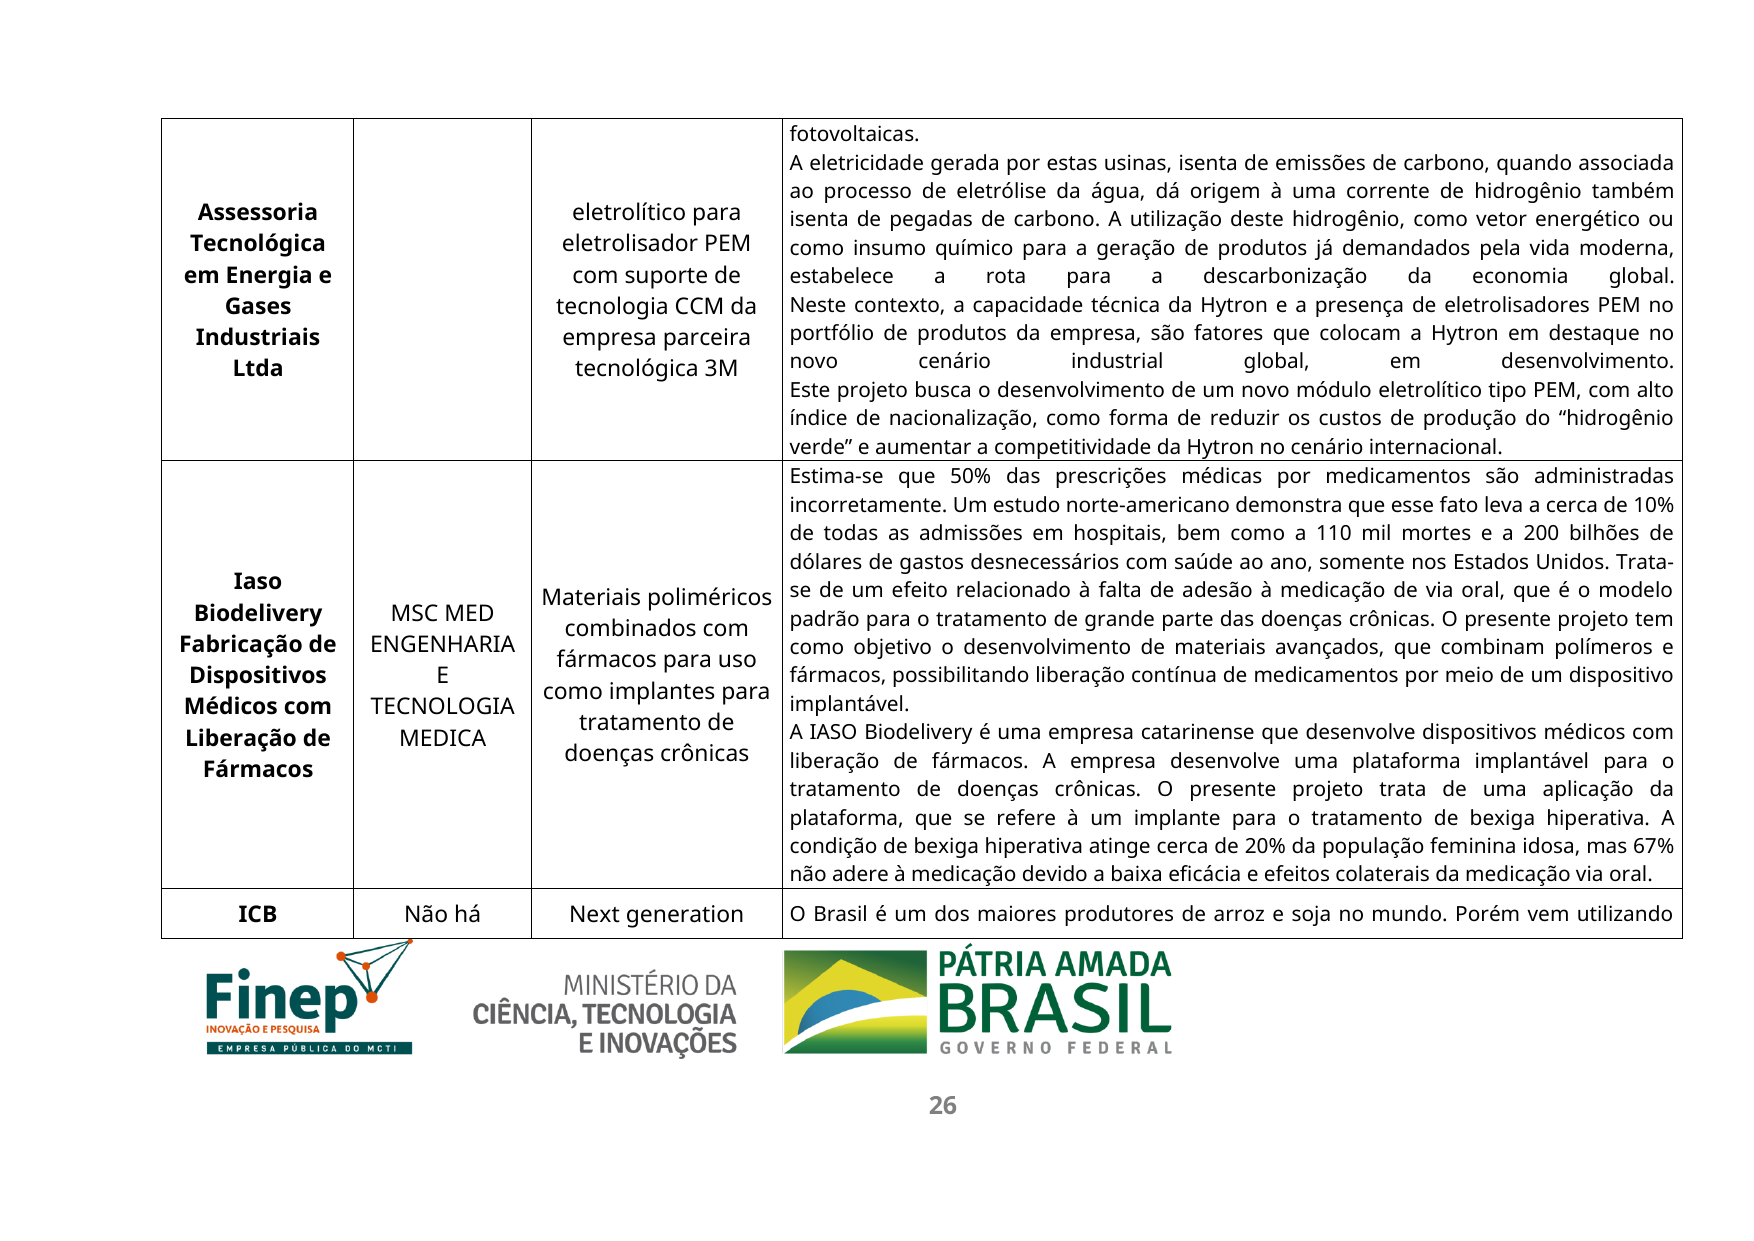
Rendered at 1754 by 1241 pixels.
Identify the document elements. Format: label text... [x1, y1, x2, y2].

table_cell ICB [162, 889, 353, 938]
table_cell Iaso Biodelivery Fabricação de Dispositivos Médicos com Liberação de Fármacos [162, 461, 353, 888]
table_cell fotovoltaicas. A eletricidade gerada por estas usinas, isenta de emissões de carbono, quando associada ao processo de eletrólise da água, dá origem à uma corrente de hidrogênio também isenta de pegadas de carbono. A utilização deste hidrogênio, como vetor energético ou como insumo químico para a geração de produtos já demandados pela vida moderna, estabelece a rota para a descarbonização da economia global. Neste contexto, a capacidade técnica da Hytron e a presença de eletrolisadores PEM no portfólio de produtos da empresa, são fatores que colocam a Hytron em destaque no novo cenário industrial global, em desenvolvimento. Este projeto busca o desenvolvimento de um novo módulo eletrolítico tipo PEM, com alto índice de nacionalização, como forma de reduzir os custos de produção do “hidrogênio verde” e aumentar a competitividade da Hytron no cenário internacional. [783, 119, 1682, 460]
table_cell O Brasil é um dos maiores produtores de arroz e soja no mundo. Porém vem utilizando [783, 889, 1682, 938]
table_cell Assessoria Tecnológica em Energia e Gases Industriais Ltda [162, 119, 353, 460]
table_cell [354, 119, 531, 460]
table_cell Materiais poliméricos combinados com fármacos para uso como implantes para tratamento de doenças crônicas [532, 461, 782, 888]
table_cell eletrolítico para eletrolisador PEM com suporte de tecnologia CCM da empresa parceira tecnológica 3M [532, 119, 782, 460]
table_cell Não há [354, 889, 531, 938]
table_cell Estima-se que 50% das prescrições médicas por medicamentos são administradas incorretamente. Um estudo norte-americano demonstra que esse fato leva a cerca de 10% de todas as admissões em hospitais, bem como a 110 mil mortes e a 200 bilhões de dólares de gastos desnecessários com saúde ao ano, somente nos Estados Unidos. Trata-se de um efeito relacionado à falta de adesão à medicação de via oral, que é o modelo padrão para o tratamento de grande parte das doenças crônicas. O presente projeto tem como objetivo o desenvolvimento de materiais avançados, que combinam polímeros e fármacos, possibilitando liberação contínua de medicamentos por meio de um dispositivo implantável. A IASO Biodelivery é uma empresa catarinense que desenvolve dispositivos médicos com liberação de fármacos. A empresa desenvolve uma plataforma implantável para o tratamento de doenças crônicas. O presente projeto trata de uma aplicação da plataforma, que se refere à um implante para o tratamento de bexiga hiperativa. A condição de bexiga hiperativa atinge cerca de 20% da população feminina idosa, mas 67% não adere à medicação devido a baixa eficácia e efeitos colaterais da medicação via oral. [783, 461, 1682, 888]
table_cell MSC MED ENGENHARIA E TECNOLOGIA MEDICA [354, 461, 531, 888]
table_cell Next generation [532, 889, 782, 938]
